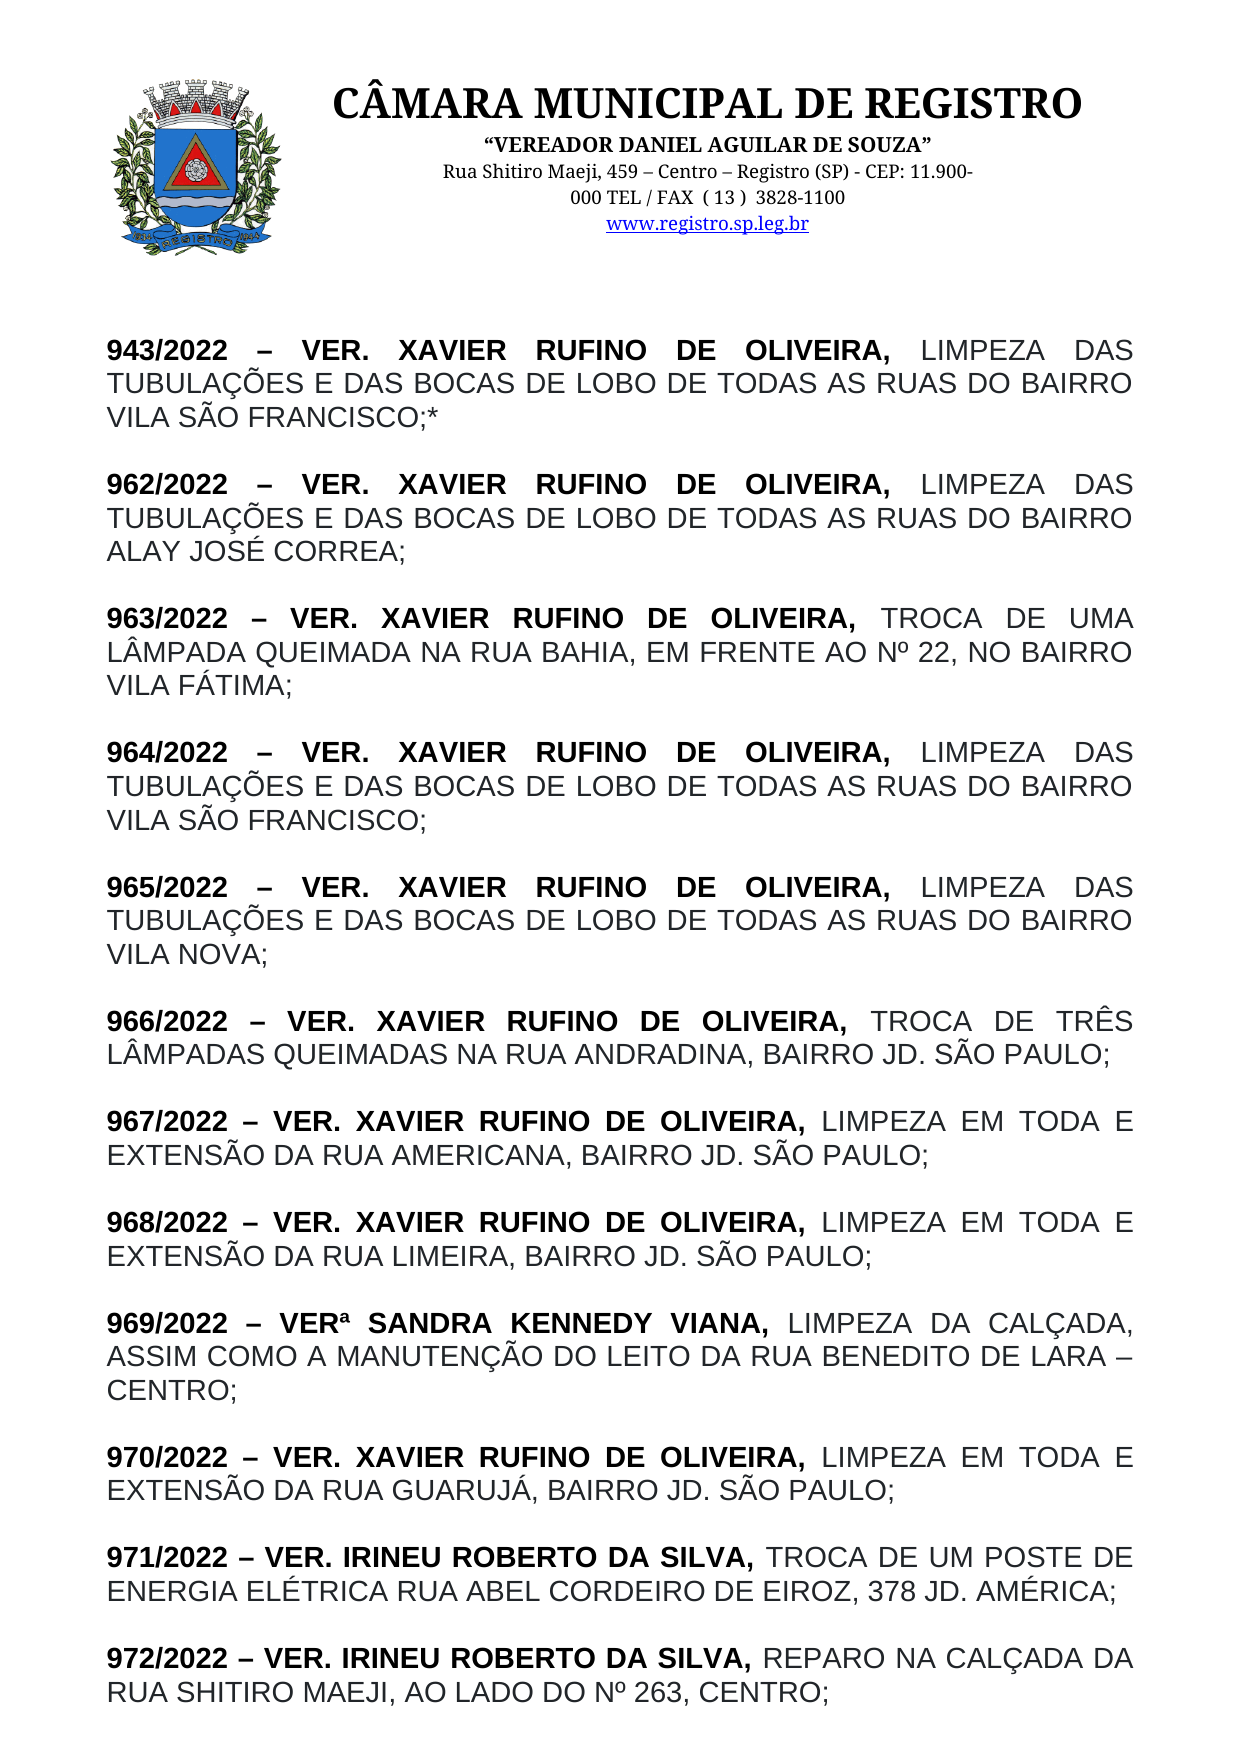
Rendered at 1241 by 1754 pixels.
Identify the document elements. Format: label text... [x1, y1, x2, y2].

text 971/2022 – Ver. Irineu Roberto da Silva, troca de um poste de energia elétrica Rua Abel Cordeiro de Eiroz, 378 Jd. América; [106, 1540, 1134, 1607]
text 962/2022 – Ver. Xavier Rufino de Oliveira, limpeza das tubulações e das bocas de lobo de todas as ruas do bairro Alay José Correa; [106, 467, 1134, 568]
text 966/2022 – Ver. Xavier Rufino de Oliveira, troca de três lâmpadas queimadas na Rua Andradina, bairro Jd. São Paulo; [106, 1004, 1134, 1071]
text 965/2022 – Ver. Xavier Rufino de Oliveira, limpeza das tubulações e das bocas de lobo de todas as ruas do bairro Vila Nova; [106, 869, 1134, 970]
text 970/2022 – Ver. Xavier Rufino de Oliveira, limpeza em toda e extensão da Rua Guarujá, bairro Jd. São Paulo; [106, 1440, 1134, 1507]
text 964/2022 – Ver. Xavier Rufino de Oliveira, limpeza das tubulações e das bocas de lobo de todas as ruas do bairro Vila São Francisco; [106, 735, 1134, 836]
text 968/2022 – Ver. Xavier Rufino de Oliveira, limpeza em toda e extensão da Rua Limeira, bairro Jd. São Paulo; [106, 1205, 1134, 1272]
text 969/2022 – Verª Sandra Kennedy Viana, limpeza da calçada, assim como a manutenção do leito da Rua Benedito de Lara – Centro; [106, 1306, 1134, 1406]
text 963/2022 – Ver. Xavier Rufino de Oliveira, troca de uma lâmpada queimada na Rua Bahia, em frente ao nº 22, no bairro Vila Fátima; [106, 601, 1134, 702]
text 943/2022 – Ver. Xavier Rufino de Oliveira, limpeza das tubulações e das bocas de lobo de todas as ruas do bairro Vila São Francisco;* [106, 333, 1134, 433]
picture [106, 73, 286, 261]
text 967/2022 – Ver. Xavier Rufino de Oliveira, limpeza em toda e extensão da Rua Americana, bairro Jd. São Paulo; [106, 1104, 1134, 1171]
text 972/2022 – Ver. Irineu Roberto da Silva, reparo na calçada da Rua Shitiro Maeji, ao lado do nº 263, centro; [106, 1641, 1134, 1708]
